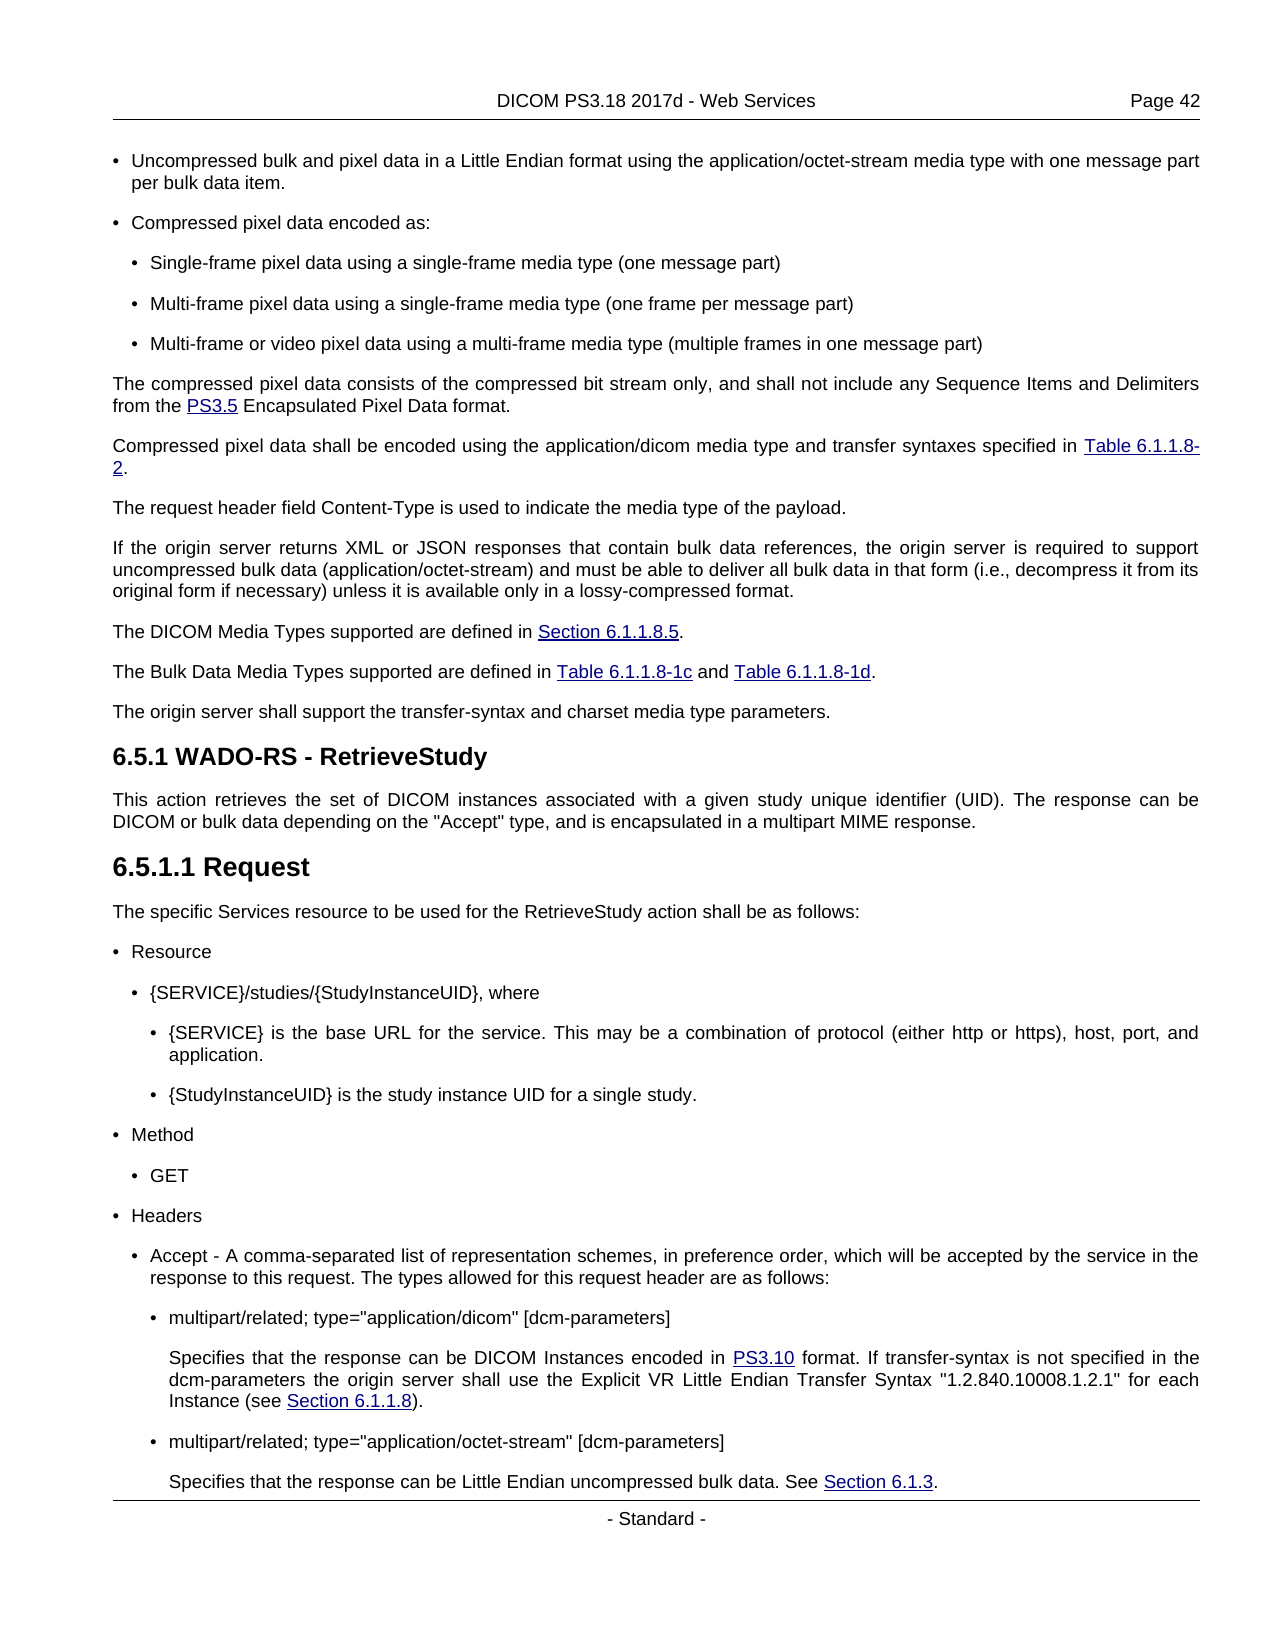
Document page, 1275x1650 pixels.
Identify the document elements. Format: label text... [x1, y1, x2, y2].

list Accept - A comma-separated list of representation schemes, in preference order, which will be accepted by the service in the response to this request. The types allowed for this request header are as follows: [131, 1245, 1200, 1288]
text This action retrieves the set of DICOM instances associated with a given study unique identifier (UID). The response can be DICOM or bulk data depending on the "Accept" type, and is encapsulated in a multipart MIME response. [112, 789, 1200, 832]
text The specific Services resource to be used for the RetrieveStudy action shall be as follows: [112, 901, 1200, 922]
list {SERVICE}/studies/{StudyInstanceUID}, where [131, 982, 1200, 1003]
list {SERVICE} is the base URL for the service. This may be a combination of protocol (either http or https), host, port, and application. [150, 1022, 1200, 1065]
list GET [131, 1164, 1200, 1186]
text The DICOM Media Types supported are defined in Section 6.1.1.8.5. [112, 621, 1200, 642]
list Specifies that the response can be Little Endian uncompressed bulk data. See Section 6.1.3. [150, 1471, 1200, 1492]
list Method [112, 1124, 1200, 1146]
text The compressed pixel data consists of the compressed bit stream only, and shall not include any Sequence Items and Delimiters from the PS3.5 Encapsulated Pixel Data format. [112, 373, 1200, 416]
text The request header field Content-Type is used to indicate the media type of the payload. [112, 497, 1200, 518]
list multipart/related; type="application/octet-stream" [dcm-parameters] [150, 1431, 1200, 1452]
text If the origin server returns XML or JSON responses that contain bulk data references, the origin server is required to support uncompressed bulk data (application/octet-stream) and must be able to deliver all bulk data in that form (i.e., decompress it from its original form if necessary) unless it is available only in a lossy-compressed format. [112, 537, 1200, 602]
text The Bulk Data Media Types supported are defined in Table 6.1.1.8-1c and Table 6.1.1.8-1d. [112, 661, 1200, 682]
list Compressed pixel data encoded as: [112, 212, 1200, 233]
list Specifies that the response can be DICOM Instances encoded in PS3.10 format. If transfer-syntax is not specified in the dcm-parameters the origin server shall use the Explicit VR Little Endian Transfer Syntax "1.2.840.10008.1.2.1" for each Instance (see Section 6.1.1.8). [150, 1347, 1200, 1412]
text The origin server shall support the transfer-syntax and charset media type parameters. [112, 701, 1200, 723]
list Resource [112, 941, 1200, 963]
list Uncompressed bulk and pixel data in a Little Endian format using the application/octet-stream media type with one message part per bulk data item. [112, 150, 1200, 193]
list Multi-frame or video pixel data using a multi-frame media type (multiple frames in one message part) [131, 333, 1200, 354]
list {StudyInstanceUID} is the study instance UID for a single study. [150, 1084, 1200, 1105]
list Single-frame pixel data using a single-frame media type (one message part) [131, 252, 1200, 274]
list Multi-frame pixel data using a single-frame media type (one frame per message part) [131, 292, 1200, 314]
list Headers [112, 1205, 1200, 1226]
text 6.5.1 WADO-RS - RetrieveStudy [112, 742, 1200, 770]
text Compressed pixel data shall be encoded using the application/dicom media type and transfer syntaxes specified in Table 6.1.1.8-2. [112, 435, 1200, 478]
list multipart/related; type="application/dicom" [dcm-parameters] [150, 1307, 1200, 1328]
text 6.5.1.1 Request [112, 851, 1200, 882]
